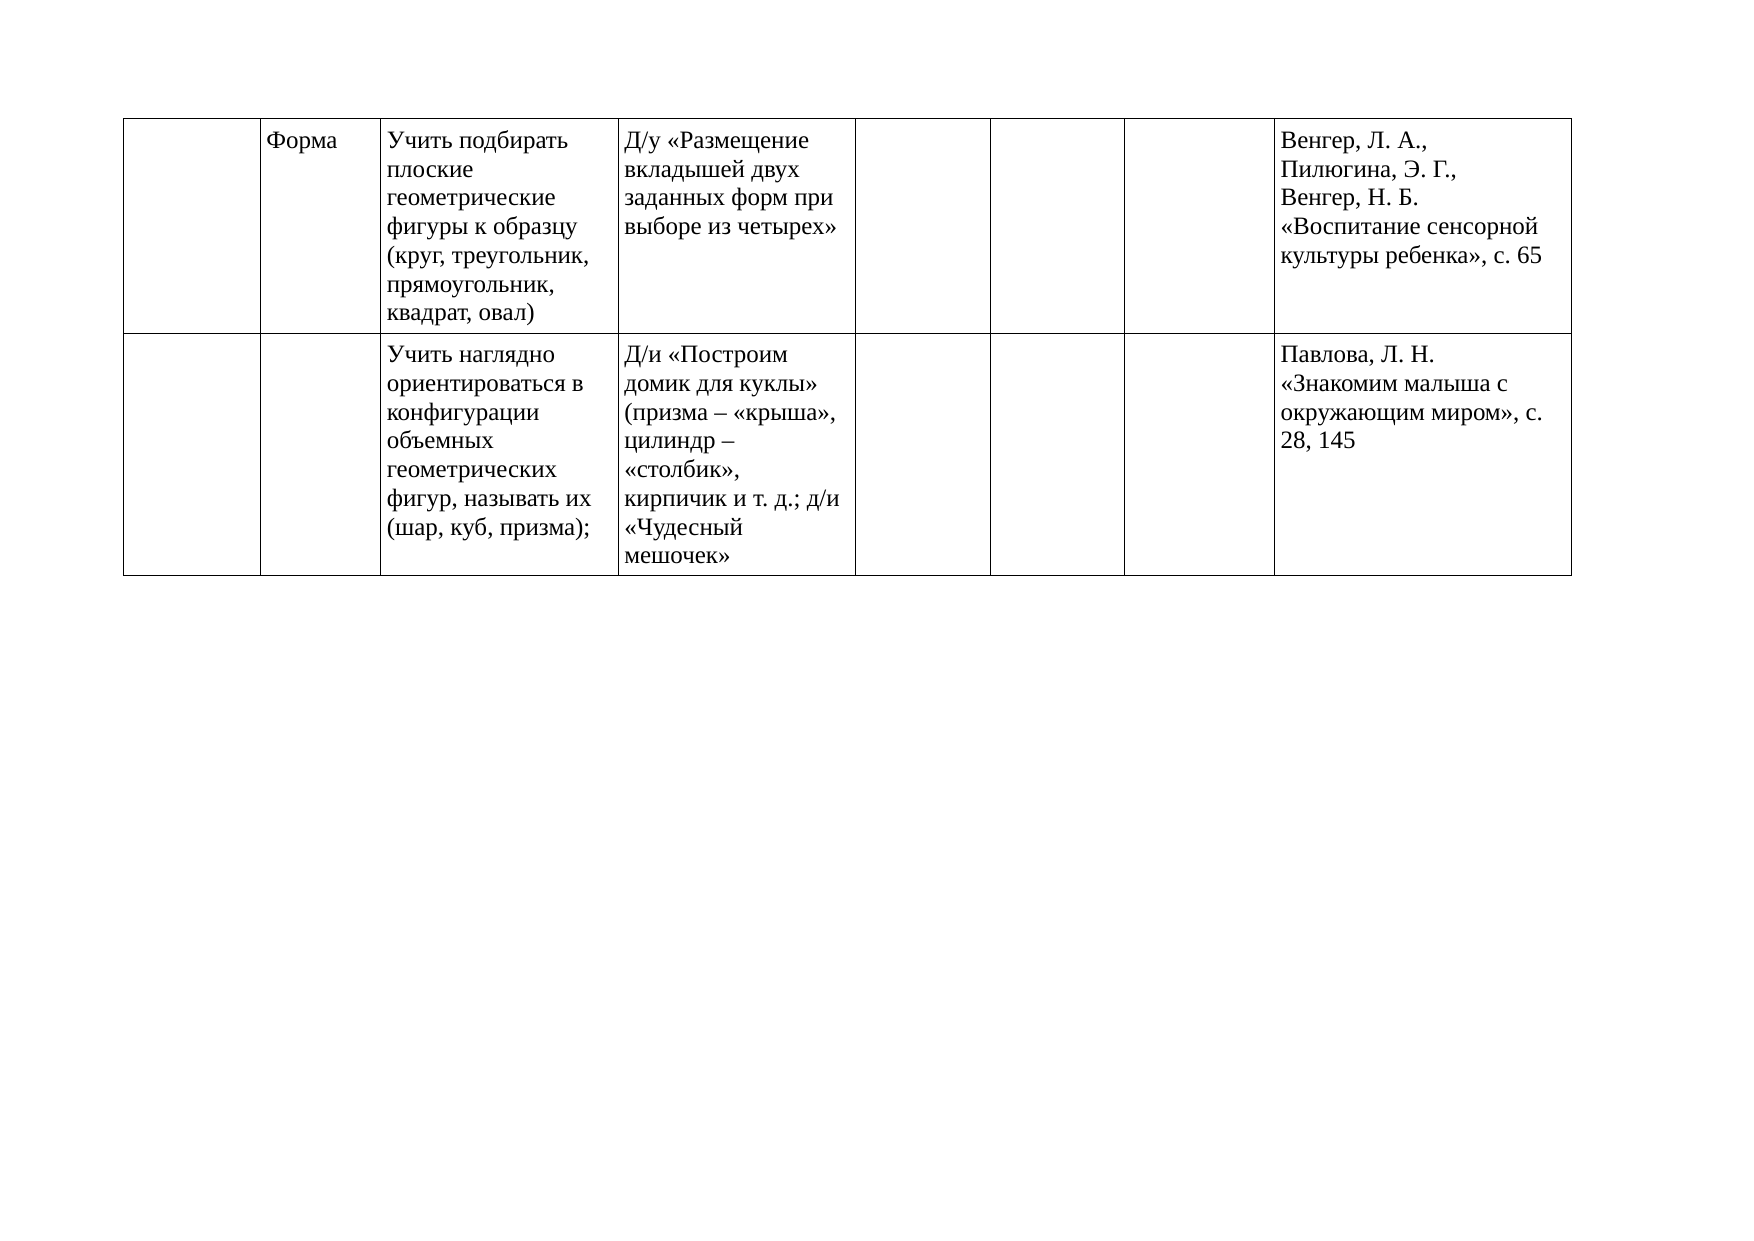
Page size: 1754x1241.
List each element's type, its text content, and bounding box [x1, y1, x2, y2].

table_cell Д/у «Размещение вкладышей двух заданных форм при выборе из четырех» [619, 119, 855, 332]
table_cell [991, 334, 1124, 575]
table_cell Венгер, Л. А., Пилюгина, Э. Г., Венгер, Н. Б. «Воспитание сенсорной культуры ребенка», с. 65 [1275, 119, 1571, 332]
table_cell Учить подбирать плоские геометрические фигуры к образцу (круг, треугольник, прямоугольник, квадрат, овал) [381, 119, 618, 332]
table_cell Павлова, Л. Н. «Знакомим малыша с окружающим миром», с. 28, 145 [1275, 334, 1571, 575]
table_cell [261, 334, 380, 575]
table_cell Учить наглядно ориентироваться в конфигурации объемных геометрических фигур, называть их (шар, куб, призма); [381, 334, 618, 575]
table_cell [124, 119, 260, 332]
table_cell [991, 119, 1124, 332]
table_cell [856, 119, 990, 332]
table_cell Форма [261, 119, 380, 332]
table_cell Д/и «Построим домик для куклы» (призма – «крыша», цилиндр – «столбик», кирпичик и т. д.; д/и «Чудесный мешочек» [619, 334, 855, 575]
table_cell [124, 334, 260, 575]
table_cell [1125, 119, 1274, 332]
table_cell [1125, 334, 1274, 575]
table_cell [856, 334, 990, 575]
